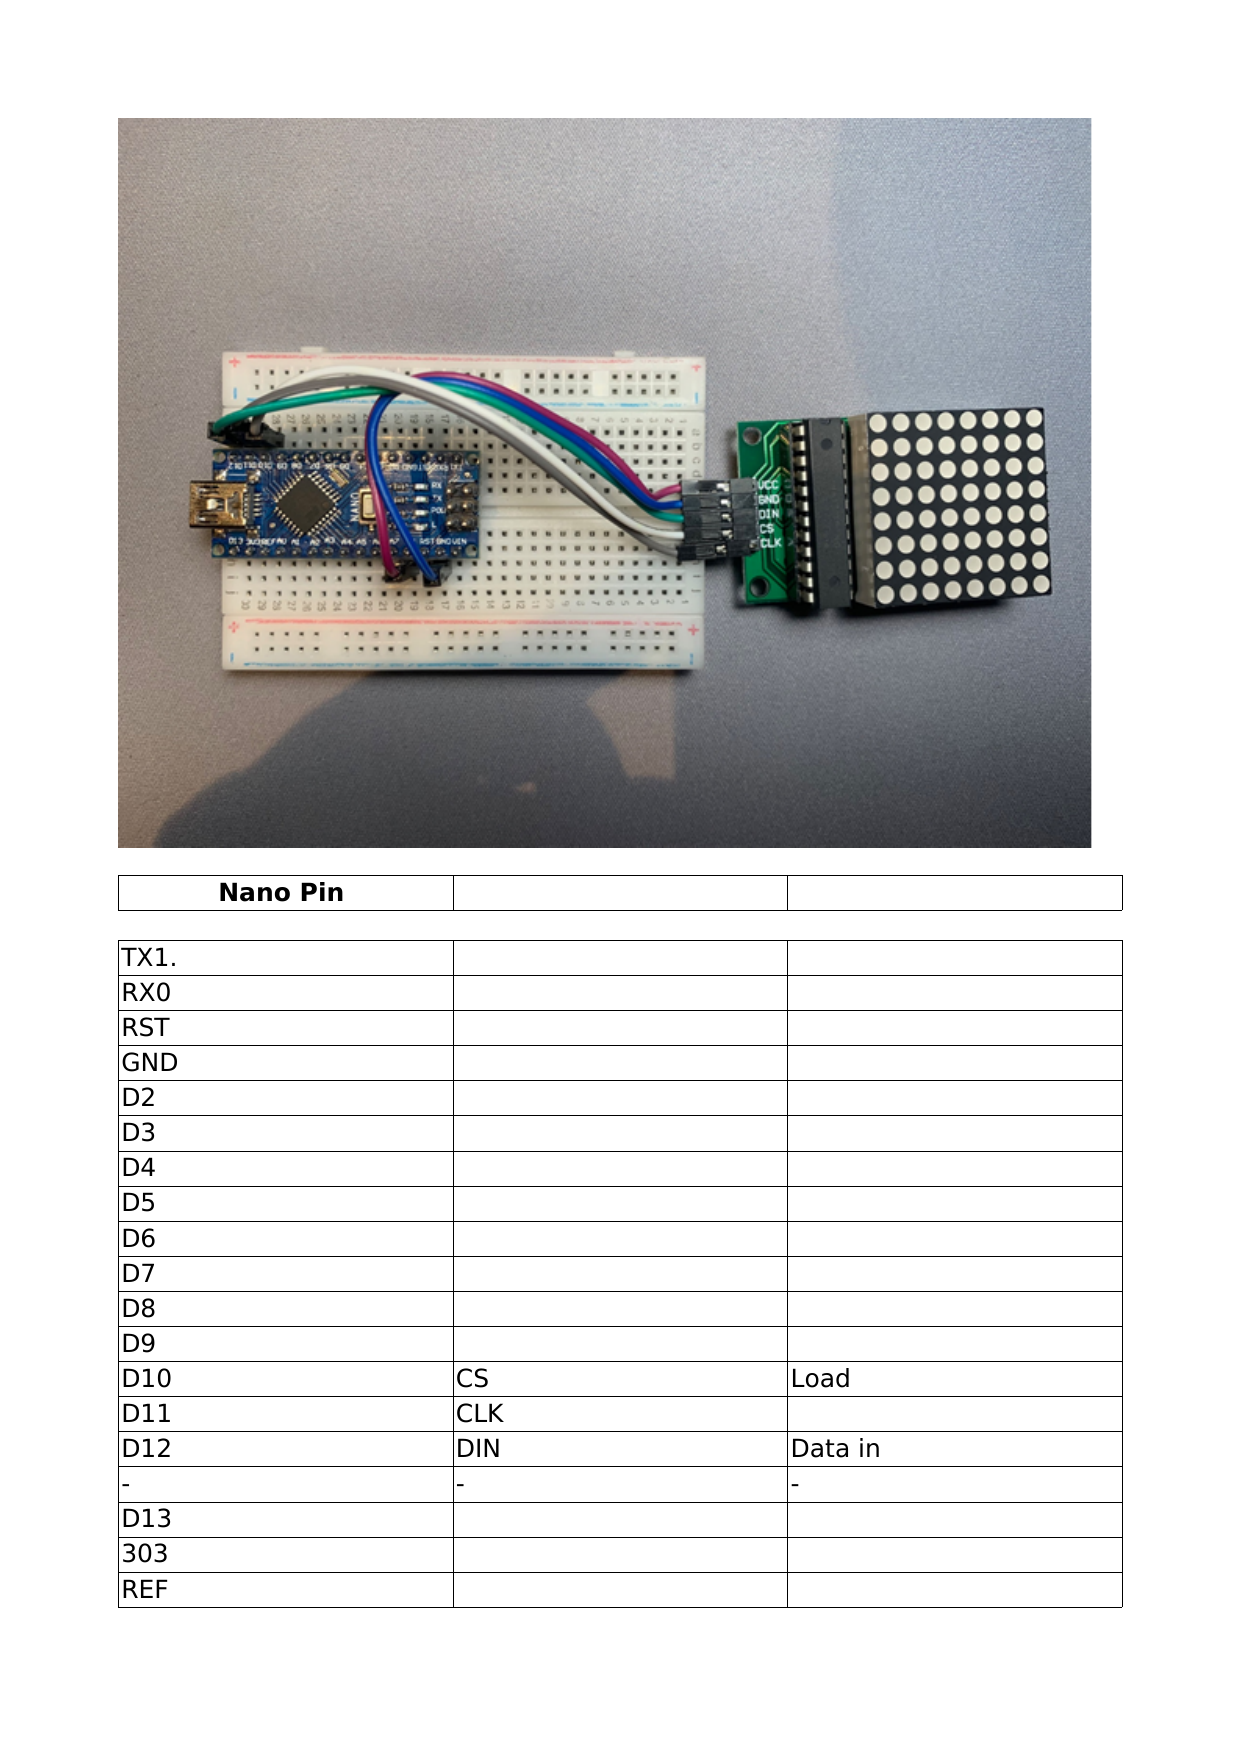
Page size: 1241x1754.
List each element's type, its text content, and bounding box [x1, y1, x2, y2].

table_cell [454, 1292, 787, 1326]
table_cell 303 [119, 1538, 453, 1572]
table_cell [788, 1327, 1122, 1361]
table_cell Data in [788, 1432, 1122, 1466]
table_cell [788, 976, 1122, 1010]
table_header [454, 876, 787, 910]
table_cell [788, 1538, 1122, 1572]
table_cell D10 [119, 1362, 453, 1396]
table_cell [454, 1538, 787, 1572]
table_cell Load [788, 1362, 1122, 1396]
table_cell [788, 1503, 1122, 1537]
table_cell RX0 [119, 976, 453, 1010]
table_cell [788, 1573, 1122, 1607]
table_cell D9 [119, 1327, 453, 1361]
table_cell - [119, 1467, 453, 1502]
table_header Nano Pin [119, 876, 453, 910]
table_cell REF [119, 1573, 453, 1607]
table_cell D8 [119, 1292, 453, 1326]
table_cell D2 [119, 1081, 453, 1115]
table_cell [788, 1397, 1122, 1431]
table_header [788, 941, 1122, 975]
table_cell [454, 1327, 787, 1361]
table_cell [454, 1116, 787, 1151]
table_cell [788, 1116, 1122, 1151]
table_cell [454, 1503, 787, 1537]
table_cell [454, 1081, 787, 1115]
table_cell RST [119, 1011, 453, 1045]
table_cell [788, 1152, 1122, 1186]
table_header [788, 876, 1122, 910]
table_cell D12 [119, 1432, 453, 1466]
table_cell [788, 1011, 1122, 1045]
table_cell DIN [454, 1432, 787, 1466]
table_cell - [454, 1467, 787, 1502]
table_cell D4 [119, 1152, 453, 1186]
table_cell D11 [119, 1397, 453, 1431]
picture [118, 118, 1092, 848]
table_cell D6 [119, 1222, 453, 1256]
table_cell [454, 1011, 787, 1045]
table_cell [788, 1046, 1122, 1080]
table_cell [454, 1222, 787, 1256]
table_cell [454, 976, 787, 1010]
table_cell [454, 1573, 787, 1607]
table_cell [788, 1081, 1122, 1115]
table_cell D13 [119, 1503, 453, 1537]
table_cell D3 [119, 1116, 453, 1151]
table_cell [788, 1222, 1122, 1256]
table_cell [788, 1257, 1122, 1291]
table_cell [454, 1046, 787, 1080]
table_header [454, 941, 787, 975]
table_cell CS [454, 1362, 787, 1396]
table_cell GND [119, 1046, 453, 1080]
table_cell - [788, 1467, 1122, 1502]
table_cell [454, 1187, 787, 1221]
table_cell [788, 1292, 1122, 1326]
table_cell [454, 1152, 787, 1186]
table_header TX1. [119, 941, 453, 975]
table_cell [788, 1187, 1122, 1221]
table_cell [454, 1257, 787, 1291]
table_cell D5 [119, 1187, 453, 1221]
table_cell D7 [119, 1257, 453, 1291]
table_cell CLK [454, 1397, 787, 1431]
